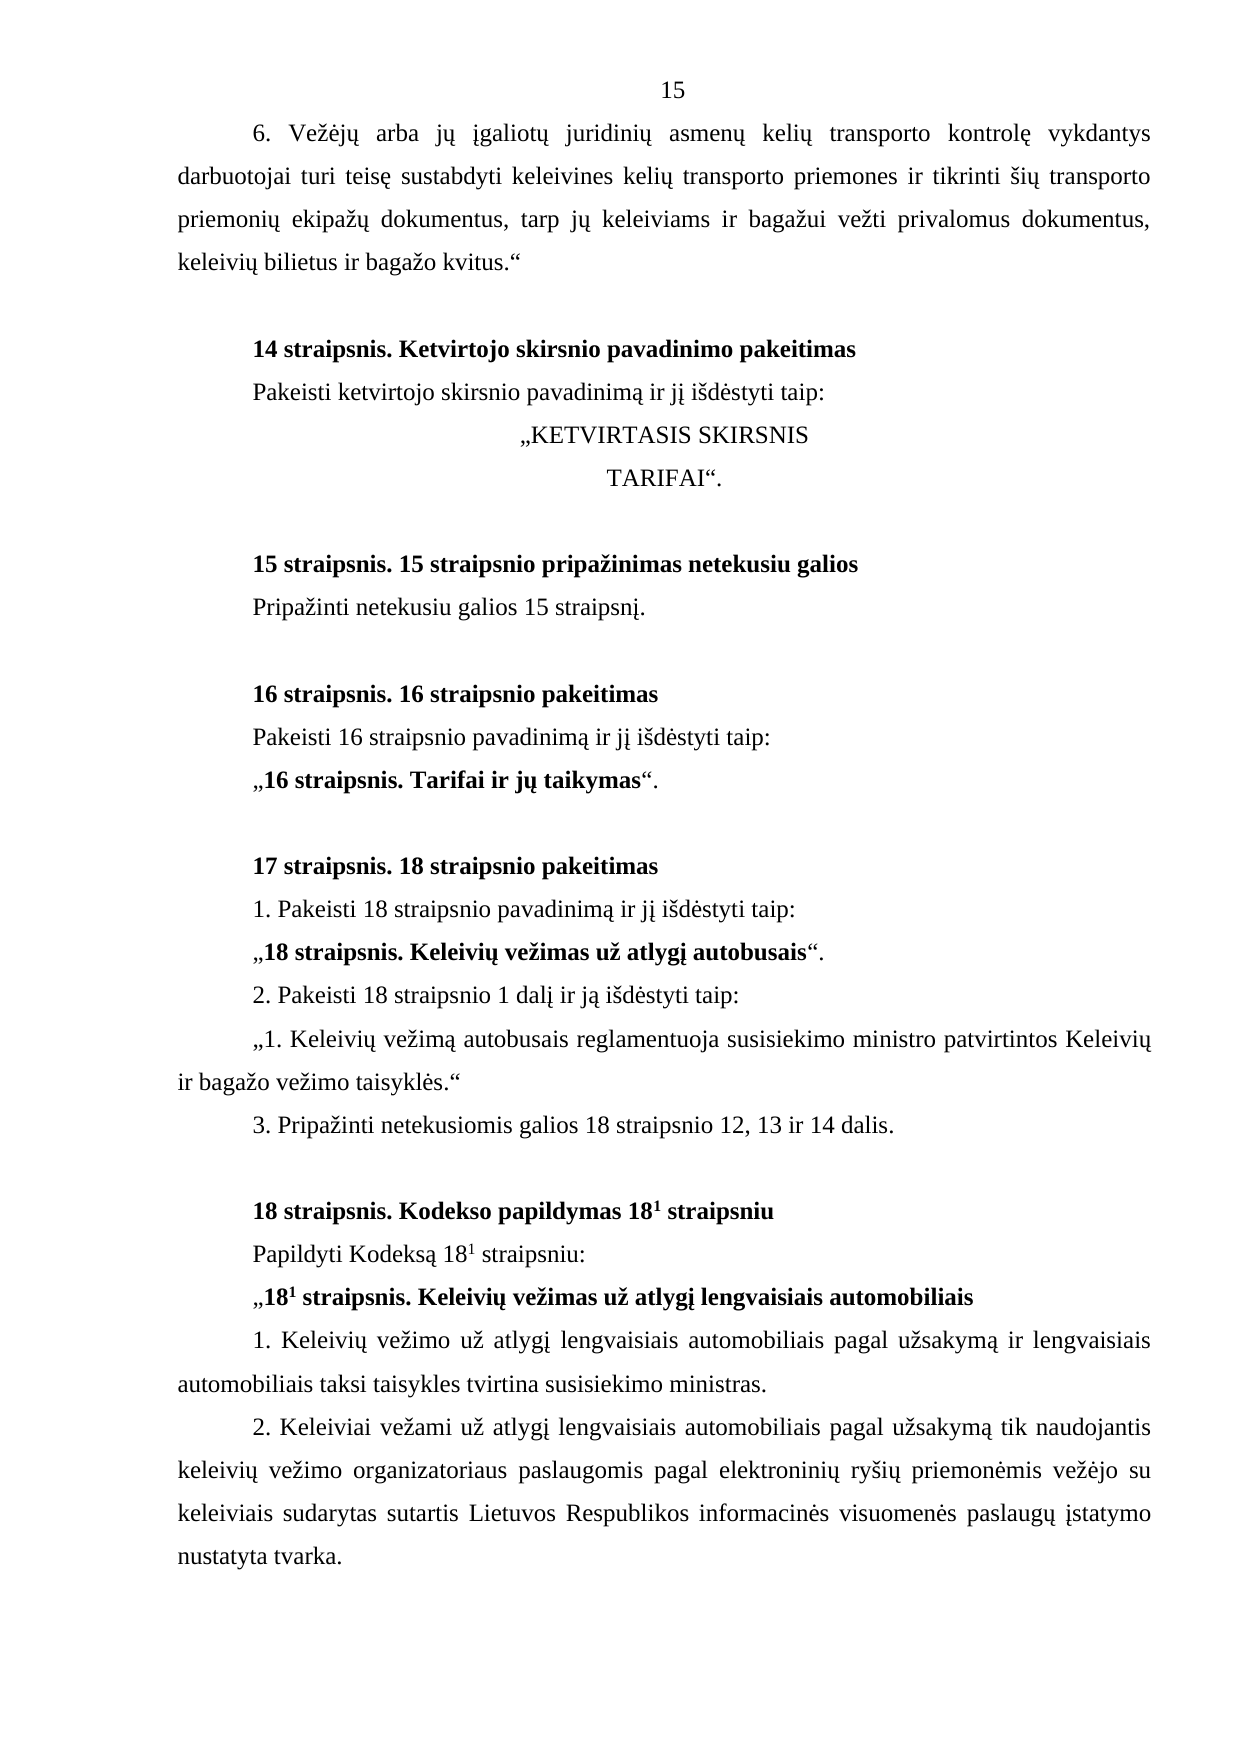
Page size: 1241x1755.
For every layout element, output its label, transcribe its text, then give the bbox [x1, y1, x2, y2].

text 18 straipsnis. Kodekso papildymas 181 straipsniu [177, 1196, 1152, 1225]
text „KETVIRTASIS SKIRSNIS [177, 420, 1152, 449]
text „18 straipsnis. Keleivių vežimas už atlygį autobusais“. [177, 937, 1152, 966]
text 14 straipsnis. Ketvirtojo skirsnio pavadinimo pakeitimas [177, 334, 1152, 362]
text 2. Pakeisti 18 straipsnio 1 dalį ir ją išdėstyti taip: [177, 981, 1152, 1009]
text Pripažinti netekusiu galios 15 straipsnį. [177, 592, 1152, 621]
text „1. Keleivių vežimą autobusais reglamentuoja susisiekimo ministro patvirtintos Keleivių ir bagažo vežimo taisyklės.“ [177, 1024, 1152, 1096]
text „181 straipsnis. Keleivių vežimas už atlygį lengvaisiais automobiliais [177, 1282, 1152, 1311]
text 1. Keleivių vežimo už atlygį lengvaisiais automobiliais pagal užsakymą ir lengvaisiais automobiliais taksi taisykles tvirtina susisiekimo ministras. [177, 1326, 1152, 1397]
text Pakeisti 16 straipsnio pavadinimą ir jį išdėstyti taip: [177, 722, 1152, 751]
text 16 straipsnis. 16 straipsnio pakeitimas [177, 679, 1152, 707]
text 3. Pripažinti netekusiomis galios 18 straipsnio 12, 13 ir 14 dalis. [177, 1110, 1152, 1139]
text 15 straipsnis. 15 straipsnio pripažinimas netekusiu galios [177, 549, 1152, 578]
text Pakeisti ketvirtojo skirsnio pavadinimą ir jį išdėstyti taip: [177, 377, 1152, 406]
text 6. Vežėjų arba jų įgaliotų juridinių asmenų kelių transporto kontrolę vykdantys darbuotojai turi teisę sustabdyti keleivines kelių transporto priemones ir tikrinti šių transporto priemonių ekipažų dokumentus, tarp jų keleiviams ir bagažui vežti privalomus dokumentus, keleivių bilietus ir bagažo kvitus.“ [177, 118, 1152, 276]
text 2. Keleiviai vežami už atlygį lengvaisiais automobiliais pagal užsakymą tik naudojantis keleivių vežimo organizatoriaus paslaugomis pagal elektroninių ryšių priemonėmis vežėjo su keleiviais sudarytas sutartis Lietuvos Respublikos informacinės visuomenės paslaugų įstatymo nustatyta tvarka. [177, 1412, 1152, 1570]
text 17 straipsnis. 18 straipsnio pakeitimas [177, 851, 1152, 880]
text Papildyti Kodeksą 181 straipsniu: [177, 1239, 1152, 1268]
text „16 straipsnis. Tarifai ir jų taikymas“. [177, 765, 1152, 794]
text 1. Pakeisti 18 straipsnio pavadinimą ir jį išdėstyti taip: [177, 894, 1152, 923]
text TARIFAI“. [177, 463, 1152, 492]
